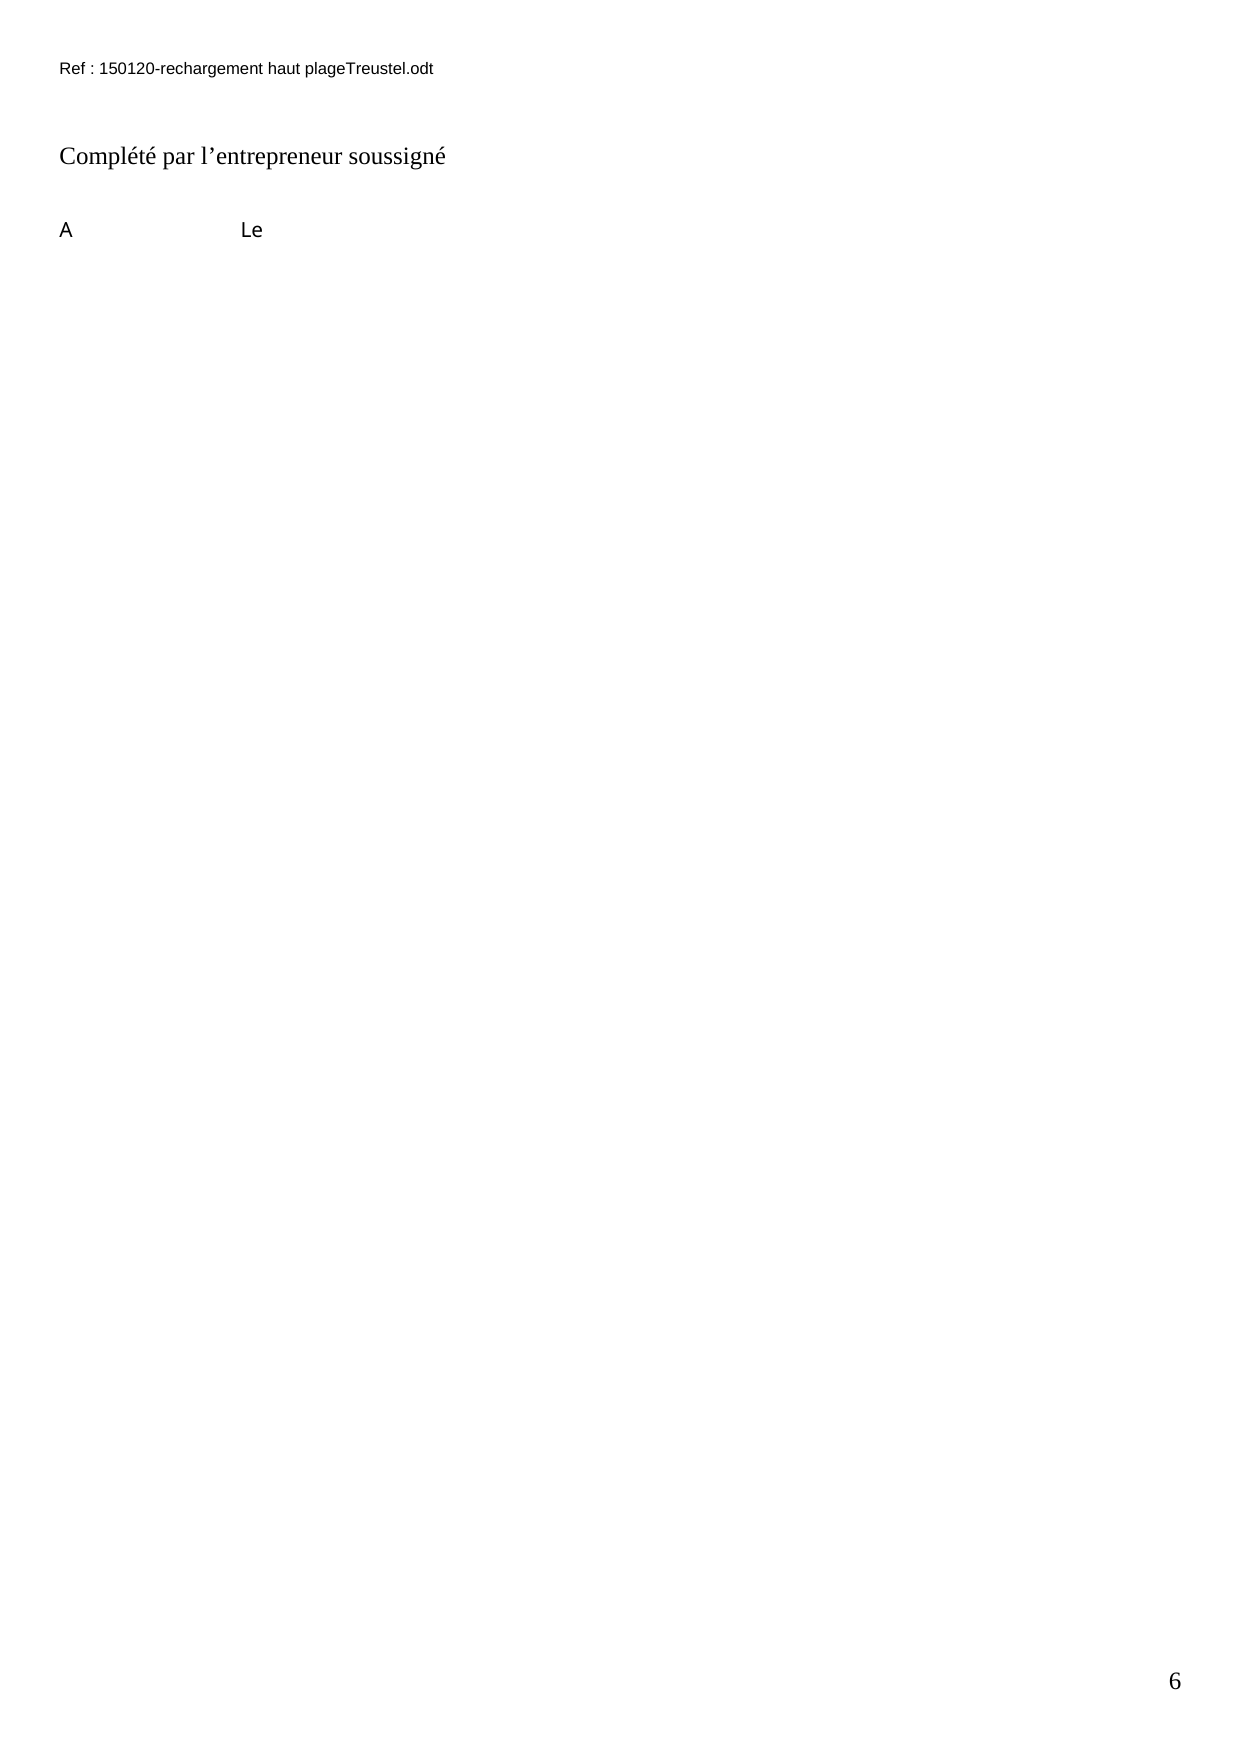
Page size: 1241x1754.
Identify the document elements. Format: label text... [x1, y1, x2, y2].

text A Le [59, 215, 1181, 244]
text Complété par l’entrepreneur soussigné [59, 141, 1181, 170]
